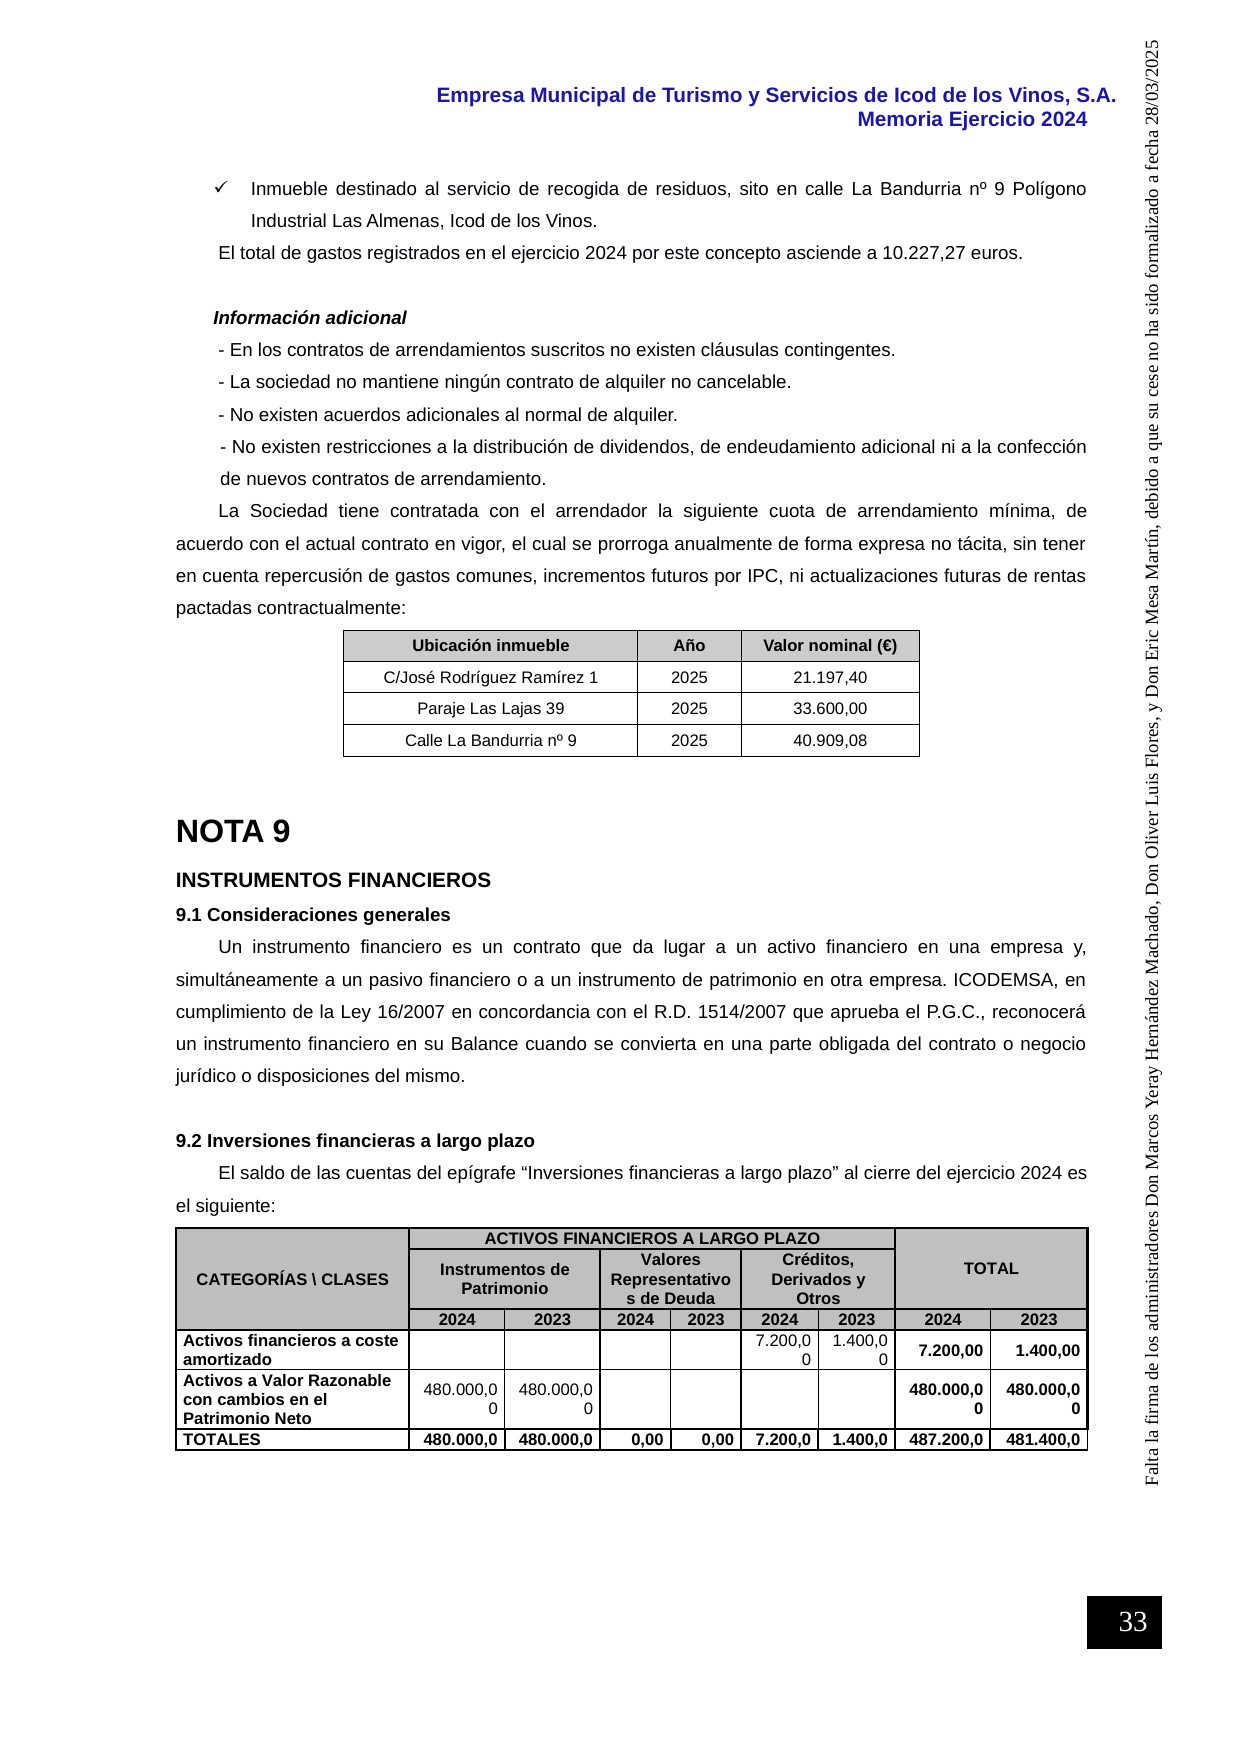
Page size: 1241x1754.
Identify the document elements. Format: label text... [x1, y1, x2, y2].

table_cell [410, 1331, 504, 1369]
table_cell 1.400,00 [991, 1331, 1086, 1369]
text - La sociedad no mantiene ningún contrato de alquiler no cancelable. [176, 371, 1087, 393]
table_cell 7.200,00 [896, 1331, 990, 1369]
table_cell 2025 [638, 725, 741, 756]
table_cell 2023 [819, 1310, 894, 1329]
text El total de gastos registrados en el ejercicio 2024 por este concepto asciende a 10.227,27 euros. [208, 242, 1087, 263]
table_cell 40.909,08 [742, 725, 919, 756]
table_cell 480.000,00 [896, 1370, 990, 1428]
table_cell Valores Representativos de Deuda [601, 1250, 740, 1308]
table_cell 2023 [505, 1310, 599, 1329]
table_cell 480.000,00 [991, 1370, 1086, 1428]
text - En los contratos de arrendamientos suscritos no existen cláusulas contingentes. [176, 339, 1087, 360]
table_cell [601, 1370, 670, 1428]
table_cell 1.400,00 [819, 1331, 894, 1369]
table_cell 2024 [742, 1310, 818, 1329]
table_cell 21.197,40 [742, 662, 919, 692]
table_cell Calle La Bandurria nº 9 [344, 725, 637, 756]
text INSTRUMENTOS FINANCIEROS [176, 868, 1087, 892]
table_cell [601, 1331, 670, 1369]
table_cell TOTALES [177, 1430, 408, 1449]
table_cell 2023 [671, 1310, 740, 1329]
table_cell [742, 1370, 818, 1428]
table_cell Activos a Valor Razonable con cambios en el Patrimonio Neto [177, 1370, 408, 1428]
table_cell 0,00 [601, 1430, 670, 1449]
text Información adicional [213, 307, 1087, 328]
table_cell 481.400,0 [991, 1430, 1087, 1449]
table_cell 480.000,0 [410, 1430, 504, 1449]
table_cell 7.200,00 [742, 1331, 818, 1369]
table_cell Instrumentos de Patrimonio [410, 1250, 599, 1308]
text 9.2 Inversiones financieras a largo plazo [176, 1130, 1087, 1151]
list Inmueble destinado al servicio de recogida de residuos, sito en calle La Bandurria nº 9 Polígono Industrial Las Almenas, Icod de los Vinos. [213, 177, 1087, 231]
table_cell 480.000,00 [505, 1370, 599, 1428]
text El saldo de las cuentas del epígrafe “Inversiones financieras a largo plazo” al cierre del ejercicio 2024 es el siguiente: [176, 1162, 1087, 1216]
table_cell 480.000,00 [410, 1370, 504, 1428]
table_cell 2023 [991, 1310, 1086, 1329]
table_cell 480.000,0 [506, 1430, 599, 1449]
table_header TOTAL [896, 1229, 1086, 1308]
table_cell 2025 [638, 662, 741, 692]
table_cell 7.200,0 [742, 1430, 817, 1449]
table_header Valor nominal (€) [742, 631, 919, 661]
table_cell 2024 [410, 1310, 504, 1329]
text - No existen acuerdos adicionales al normal de alquiler. [176, 403, 1087, 425]
table_cell Activos financieros a coste amortizado [177, 1331, 408, 1369]
table_header Ubicación inmueble [344, 631, 637, 661]
table_cell 2024 [601, 1310, 670, 1329]
text NOTA 9 [176, 812, 1087, 849]
table_header CATEGORÍAS \ CLASES [177, 1229, 408, 1329]
table_cell 2024 [896, 1310, 990, 1329]
table_cell [671, 1370, 740, 1428]
table_cell 33.600,00 [742, 693, 919, 724]
table_cell 0,00 [672, 1430, 740, 1449]
table_cell 2025 [638, 693, 741, 724]
text La Sociedad tiene contratada con el arrendador la siguiente cuota de arrendamiento mínima, de acuerdo con el actual contrato en vigor, el cual se prorroga anualmente de forma expresa no tácita, sin tener en cuenta repercusión de gastos comunes, incrementos futuros por IPC, ni actualizaciones futuras de rentas pactadas contractualmente: [176, 500, 1087, 619]
table_cell Créditos, Derivados y Otros [742, 1250, 894, 1308]
table_cell C/José Rodríguez Ramírez 1 [344, 662, 637, 692]
text - No existen restricciones a la distribución de dividendos, de endeudamiento adicional ni a la confección de nuevos contratos de arrendamiento. [220, 436, 1087, 489]
table_cell [505, 1331, 599, 1369]
table_cell [671, 1331, 740, 1369]
text Un instrumento financiero es un contrato que da lugar a un activo financiero en una empresa y, simultáneamente a un pasivo financiero o a un instrumento de patrimonio en otra empresa. ICODEMSA, en cumplimiento de la Ley 16/2007 en concordancia con el R.D. 1514/2007 que aprueba el P.G.C., reconocerá un instrumento financiero en su Balance cuando se convierta en una parte obligada del contrato o negocio jurídico o disposiciones del mismo. [176, 936, 1087, 1087]
table_header Año [638, 631, 741, 661]
table_cell 487.200,0 [896, 1430, 989, 1449]
table_cell Paraje Las Lajas 39 [344, 693, 637, 724]
table_cell 1.400,0 [819, 1430, 894, 1449]
text 9.1 Consideraciones generales [176, 904, 1087, 925]
table_header ACTIVOS FINANCIEROS A LARGO PLAZO [410, 1229, 894, 1248]
table_cell [819, 1370, 894, 1428]
